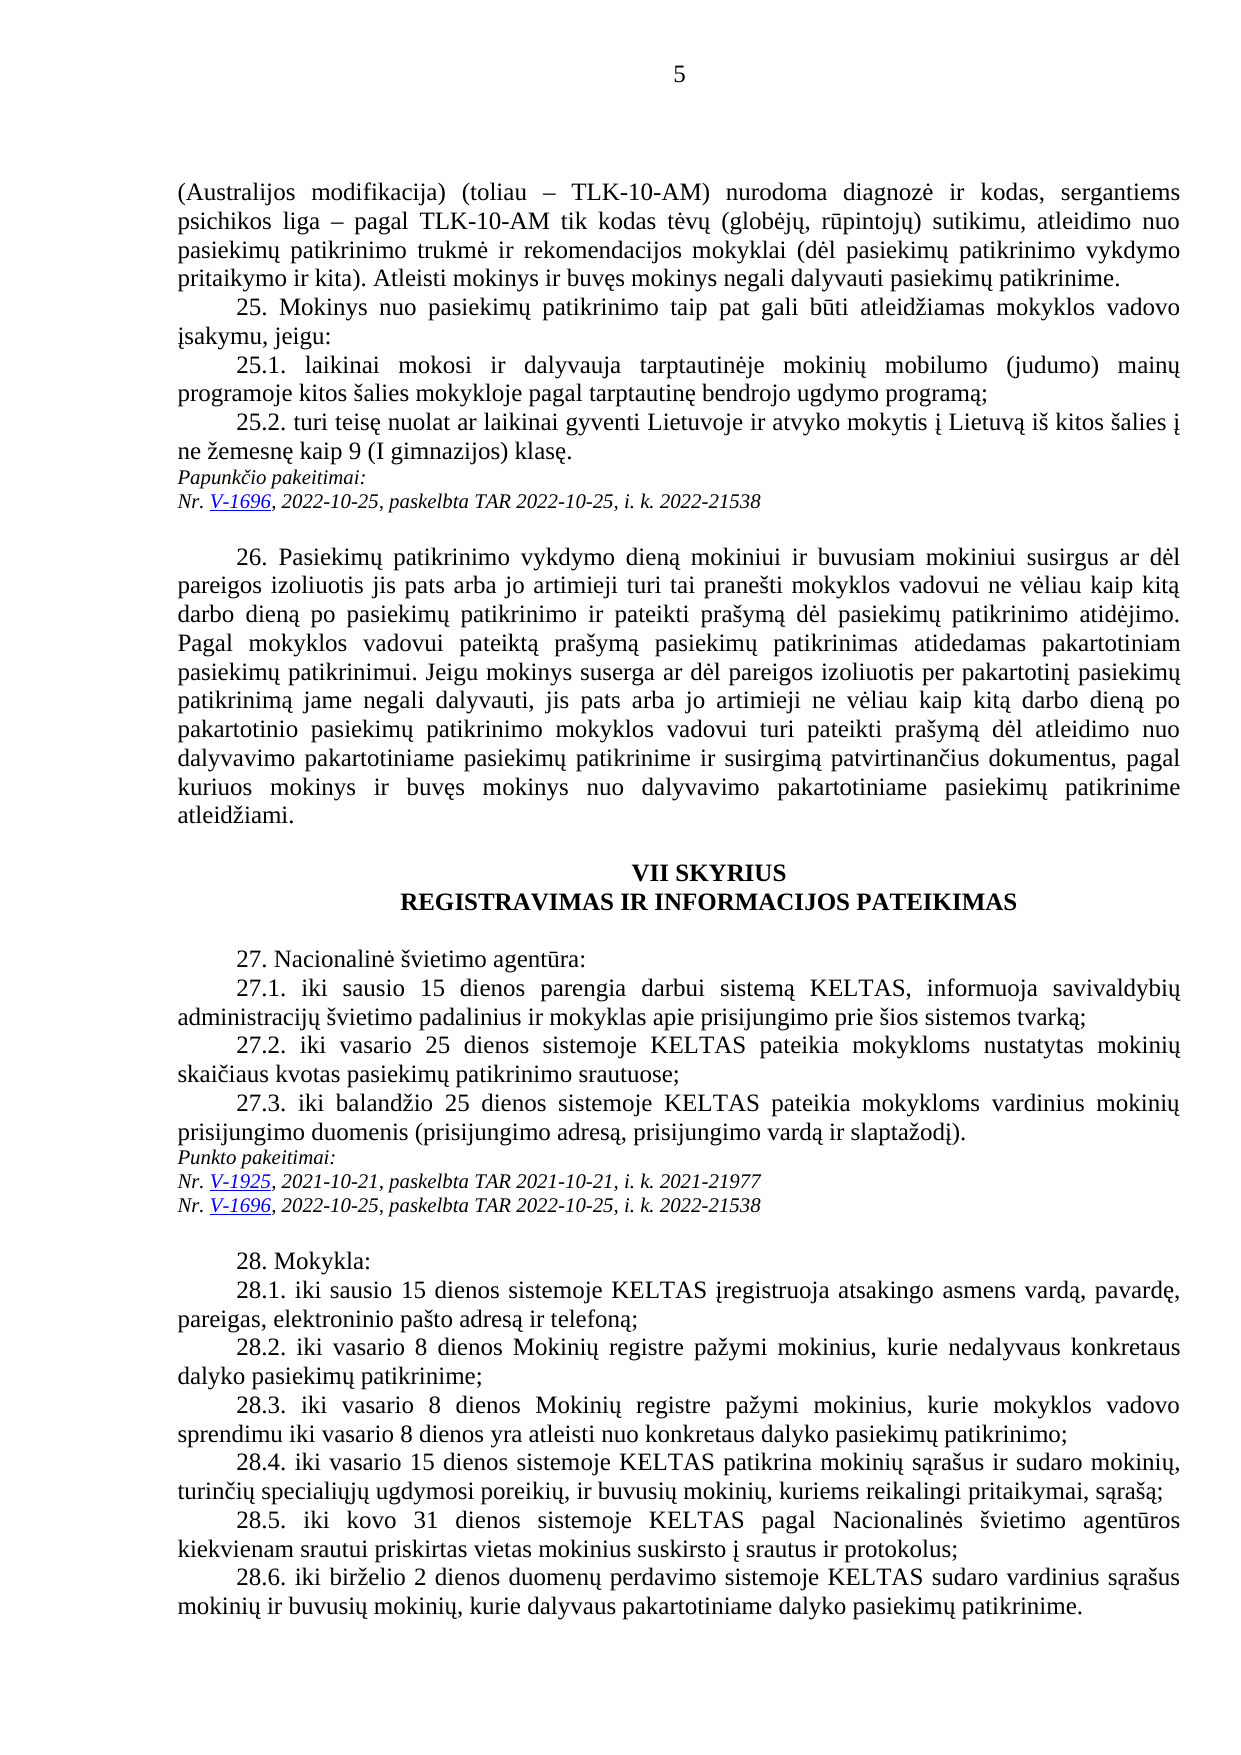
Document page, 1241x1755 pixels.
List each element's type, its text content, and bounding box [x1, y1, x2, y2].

text 28.4. iki vasario 15 dienos sistemoje KELTAS patikrina mokinių sąrašus ir sudaro mokinių, turinčių specialiųjų ugdymosi poreikių, ir buvusių mokinių, kuriems reikalingi pritaikymai, sąrašą; [177, 1447, 1181, 1505]
text 28. Mokykla: [177, 1246, 1181, 1275]
text 27. Nacionalinė švietimo agentūra: [177, 944, 1181, 973]
text Nr. V-1696, 2022-10-25, paskelbta TAR 2022-10-25, i. k. 2022-21538 [177, 489, 1181, 513]
text 27.1. iki sausio 15 dienos parengia darbui sistemą KELTAS, informuoja savivaldybių administracijų švietimo padalinius ir mokyklas apie prisijungimo prie šios sistemos tvarką; [177, 973, 1181, 1030]
text Papunkčio pakeitimai: [177, 465, 1181, 489]
text 28.5. iki kovo 31 dienos sistemoje KELTAS pagal Nacionalinės švietimo agentūros kiekvienam srautui priskirtas vietas mokinius suskirsto į srautus ir protokolus; [177, 1505, 1181, 1562]
text REGISTRAVIMAS IR INFORMACIJOS PATEIKIMAS [177, 887, 1181, 915]
text 27.2. iki vasario 25 dienos sistemoje KELTAS pateikia mokykloms nustatytas mokinių skaičiaus kvotas pasiekimų patikrinimo srautuose; [177, 1030, 1181, 1088]
text 26. Pasiekimų patikrinimo vykdymo dieną mokiniui ir buvusiam mokiniui susirgus ar dėl pareigos izoliuotis jis pats arba jo artimieji turi tai pranešti mokyklos vadovui ne vėliau kaip kitą darbo dieną po pasiekimų patikrinimo ir pateikti prašymą dėl pasiekimų patikrinimo atidėjimo. Pagal mokyklos vadovui pateiktą prašymą pasiekimų patikrinimas atidedamas pakartotiniam pasiekimų patikrinimui. Jeigu mokinys suserga ar dėl pareigos izoliuotis per pakartotinį pasiekimų patikrinimą jame negali dalyvauti, jis pats arba jo artimieji ne vėliau kaip kitą darbo dieną po pakartotinio pasiekimų patikrinimo mokyklos vadovui turi pateikti prašymą dėl atleidimo nuo dalyvavimo pakartotiniame pasiekimų patikrinime ir susirgimą patvirtinančius dokumentus, pagal kuriuos mokinys ir buvęs mokinys nuo dalyvavimo pakartotiniame pasiekimų patikrinime atleidžiami. [177, 542, 1181, 829]
text 28.2. iki vasario 8 dienos Mokinių registre pažymi mokinius, kurie nedalyvaus konkretaus dalyko pasiekimų patikrinime; [177, 1332, 1181, 1390]
text 25.1. laikinai mokosi ir dalyvauja tarptautinėje mokinių mobilumo (judumo) mainų programoje kitos šalies mokykloje pagal tarptautinę bendrojo ugdymo programą; [177, 350, 1181, 407]
text 27.3. iki balandžio 25 dienos sistemoje KELTAS pateikia mokykloms vardinius mokinių prisijungimo duomenis (prisijungimo adresą, prisijungimo vardą ir slaptažodį). [177, 1088, 1181, 1145]
text Nr. V-1925, 2021-10-21, paskelbta TAR 2021-10-21, i. k. 2021-21977 [177, 1169, 1181, 1193]
text 28.6. iki birželio 2 dienos duomenų perdavimo sistemoje KELTAS sudaro vardinius sąrašus mokinių ir buvusių mokinių, kurie dalyvaus pakartotiniame dalyko pasiekimų patikrinime. [177, 1562, 1181, 1620]
text (Australijos modifikacija) (toliau – TLK-10-AM) nurodoma diagnozė ir kodas, sergantiems psichikos liga – pagal TLK-10-AM tik kodas tėvų (globėjų, rūpintojų) sutikimu, atleidimo nuo pasiekimų patikrinimo trukmė ir rekomendacijos mokyklai (dėl pasiekimų patikrinimo vykdymo pritaikymo ir kita). Atleisti mokinys ir buvęs mokinys negali dalyvauti pasiekimų patikrinime. [177, 177, 1181, 292]
text Punkto pakeitimai: [177, 1145, 1181, 1169]
text 28.1. iki sausio 15 dienos sistemoje KELTAS įregistruoja atsakingo asmens vardą, pavardę, pareigas, elektroninio pašto adresą ir telefoną; [177, 1275, 1181, 1332]
text Nr. V-1696, 2022-10-25, paskelbta TAR 2022-10-25, i. k. 2022-21538 [177, 1193, 1181, 1217]
text 25.2. turi teisę nuolat ar laikinai gyventi Lietuvoje ir atvyko mokytis į Lietuvą iš kitos šalies į ne žemesnę kaip 9 (I gimnazijos) klasę. [177, 407, 1181, 465]
text VII SKYRIUS [177, 858, 1181, 887]
text 25. Mokinys nuo pasiekimų patikrinimo taip pat gali būti atleidžiamas mokyklos vadovo įsakymu, jeigu: [177, 292, 1181, 350]
text 28.3. iki vasario 8 dienos Mokinių registre pažymi mokinius, kurie mokyklos vadovo sprendimu iki vasario 8 dienos yra atleisti nuo konkretaus dalyko pasiekimų patikrinimo; [177, 1390, 1181, 1447]
